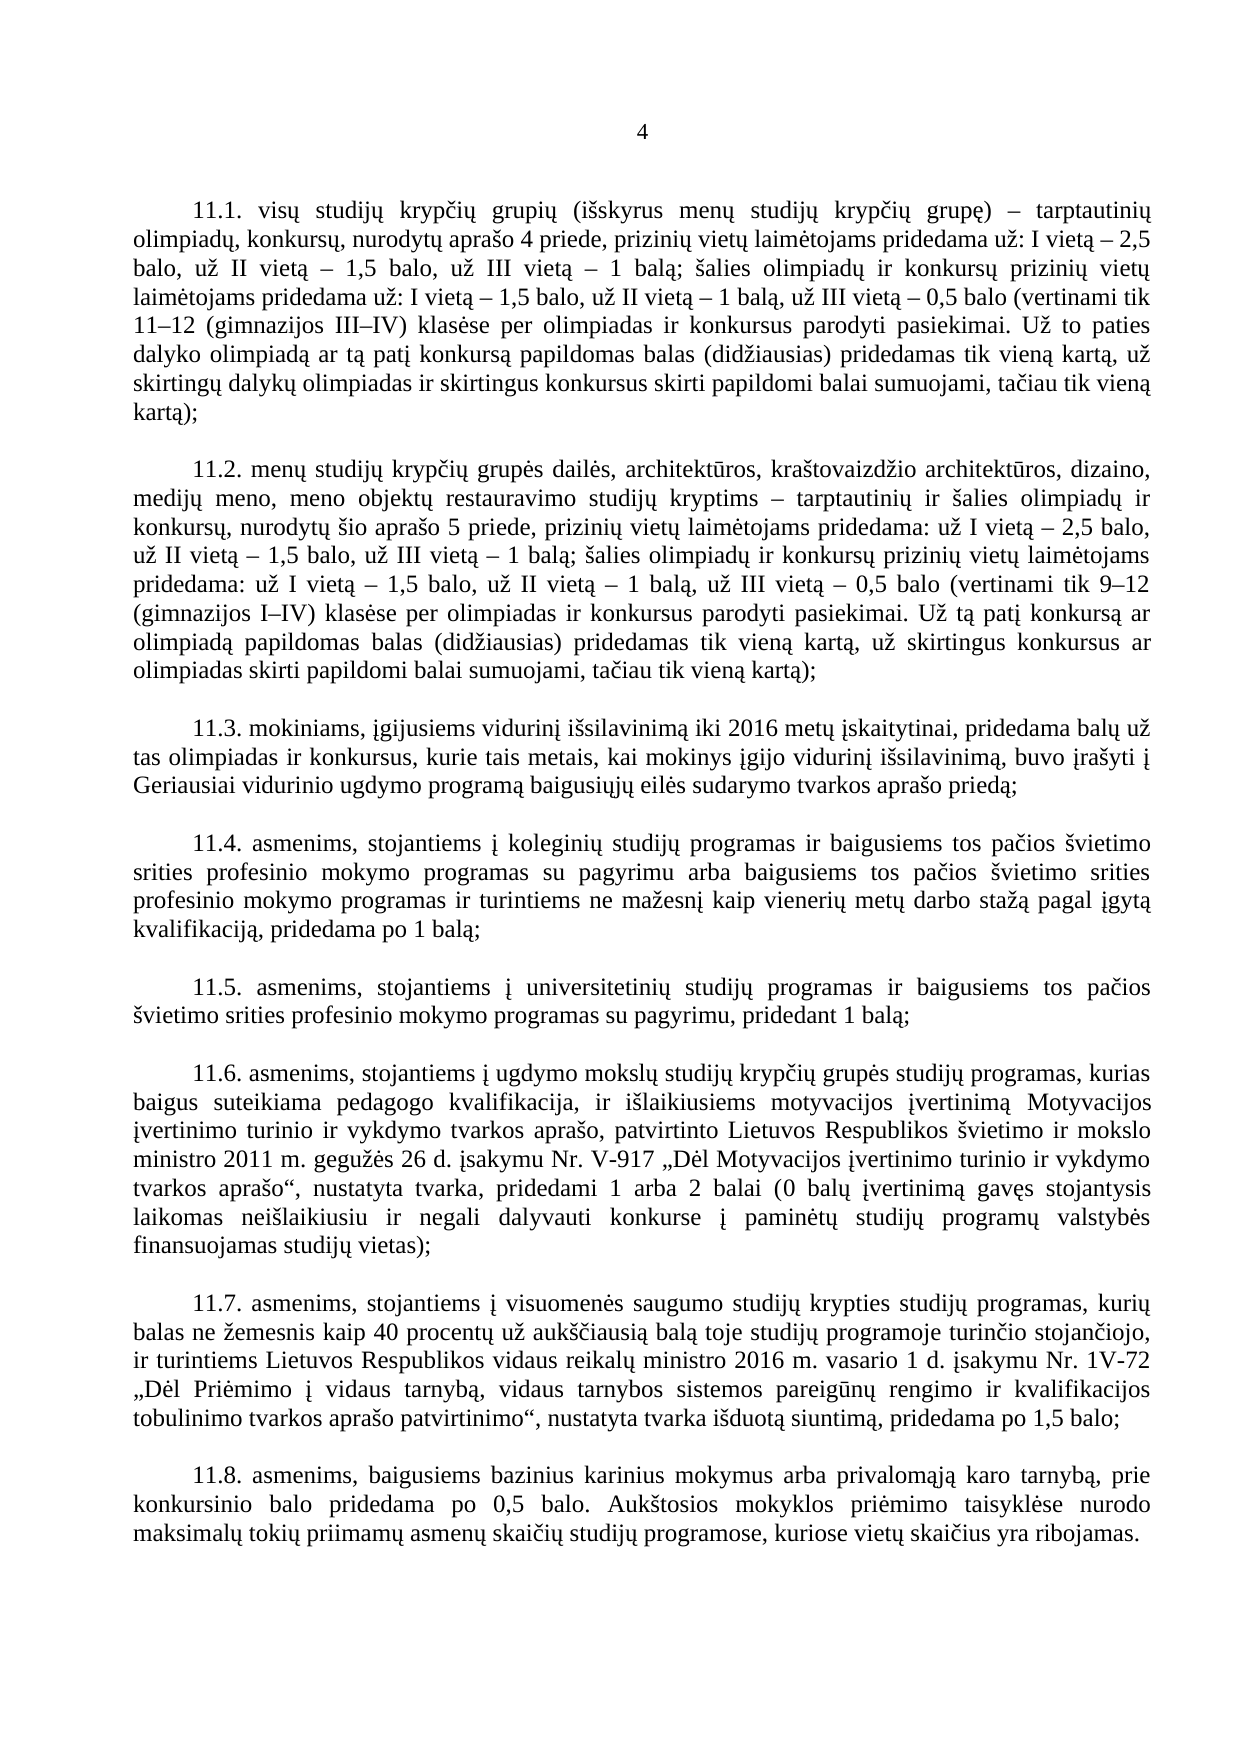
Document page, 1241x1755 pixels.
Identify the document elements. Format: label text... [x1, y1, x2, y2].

text 11.7. asmenims, stojantiems į visuomenės saugumo studijų krypties studijų programas, kurių balas ne žemesnis kaip 40 procentų už aukščiausią balą toje studijų programoje turinčio stojančiojo, ir turintiems Lietuvos Respublikos vidaus reikalų ministro 2016 m. vasario 1 d. įsakymu Nr. 1V-72 „Dėl Priėmimo į vidaus tarnybą, vidaus tarnybos sistemos pareigūnų rengimo ir kvalifikacijos tobulinimo tvarkos aprašo patvirtinimo“, nustatyta tvarka išduotą siuntimą, pridedama po 1,5 balo; [133, 1288, 1152, 1432]
text 11.6. asmenims, stojantiems į ugdymo mokslų studijų krypčių grupės studijų programas, kurias baigus suteikiama pedagogo kvalifikacija, ir išlaikiusiems motyvacijos įvertinimą Motyvacijos įvertinimo turinio ir vykdymo tvarkos aprašo, patvirtinto Lietuvos Respublikos švietimo ir mokslo ministro 2011 m. gegužės 26 d. įsakymu Nr. V-917 „Dėl Motyvacijos įvertinimo turinio ir vykdymo tvarkos aprašo“, nustatyta tvarka, pridedami 1 arba 2 balai (0 balų įvertinimą gavęs stojantysis laikomas neišlaikiusiu ir negali dalyvauti konkurse į paminėtų studijų programų valstybės finansuojamas studijų vietas); [133, 1058, 1152, 1259]
text 11.8. asmenims, baigusiems bazinius karinius mokymus arba privalomąją karo tarnybą, prie konkursinio balo pridedama po 0,5 balo. Aukštosios mokyklos priėmimo taisyklėse nurodo maksimalų tokių priimamų asmenų skaičių studijų programose, kuriose vietų skaičius yra ribojamas. [133, 1461, 1152, 1547]
text 11.4. asmenims, stojantiems į koleginių studijų programas ir baigusiems tos pačios švietimo srities profesinio mokymo programas su pagyrimu arba baigusiems tos pačios švietimo srities profesinio mokymo programas ir turintiems ne mažesnį kaip vienerių metų darbo stažą pagal įgytą kvalifikaciją, pridedama po 1 balą; [133, 828, 1152, 943]
text 11.2. menų studijų krypčių grupės dailės, architektūros, kraštovaizdžio architektūros, dizaino, medijų meno, meno objektų restauravimo studijų kryptims – tarptautinių ir šalies olimpiadų ir konkursų, nurodytų šio aprašo 5 priede, prizinių vietų laimėtojams pridedama: už I vietą – 2,5 balo, už II vietą – 1,5 balo, už III vietą – 1 balą; šalies olimpiadų ir konkursų prizinių vietų laimėtojams pridedama: už I vietą – 1,5 balo, už II vietą – 1 balą, už III vietą – 0,5 balo (vertinami tik 9–12 (gimnazijos I–IV) klasėse per olimpiadas ir konkursus parodyti pasiekimai. Už tą patį konkursą ar olimpiadą papildomas balas (didžiausias) pridedamas tik vieną kartą, už skirtingus konkursus ar olimpiadas skirti papildomi balai sumuojami, tačiau tik vieną kartą); [133, 454, 1152, 684]
text 11.3. mokiniams, įgijusiems vidurinį išsilavinimą iki 2016 metų įskaitytinai, pridedama balų už tas olimpiadas ir konkursus, kurie tais metais, kai mokinys įgijo vidurinį išsilavinimą, buvo įrašyti į Geriausiai vidurinio ugdymo programą baigusiųjų eilės sudarymo tvarkos aprašo priedą; [133, 713, 1152, 799]
text 11.1. visų studijų krypčių grupių (išskyrus menų studijų krypčių grupę) – tarptautinių olimpiadų, konkursų, nurodytų aprašo 4 priede, prizinių vietų laimėtojams pridedama už: I vietą – 2,5 balo, už II vietą – 1,5 balo, už III vietą – 1 balą; šalies olimpiadų ir konkursų prizinių vietų laimėtojams pridedama už: I vietą – 1,5 balo, už II vietą – 1 balą, už III vietą – 0,5 balo (vertinami tik 11–12 (gimnazijos III–IV) klasėse per olimpiadas ir konkursus parodyti pasiekimai. Už to paties dalyko olimpiadą ar tą patį konkursą papildomas balas (didžiausias) pridedamas tik vieną kartą, už skirtingų dalykų olimpiadas ir skirtingus konkursus skirti papildomi balai sumuojami, tačiau tik vieną kartą); [133, 196, 1152, 426]
text 11.5. asmenims, stojantiems į universitetinių studijų programas ir baigusiems tos pačios švietimo srities profesinio mokymo programas su pagyrimu, pridedant 1 balą; [133, 972, 1152, 1029]
